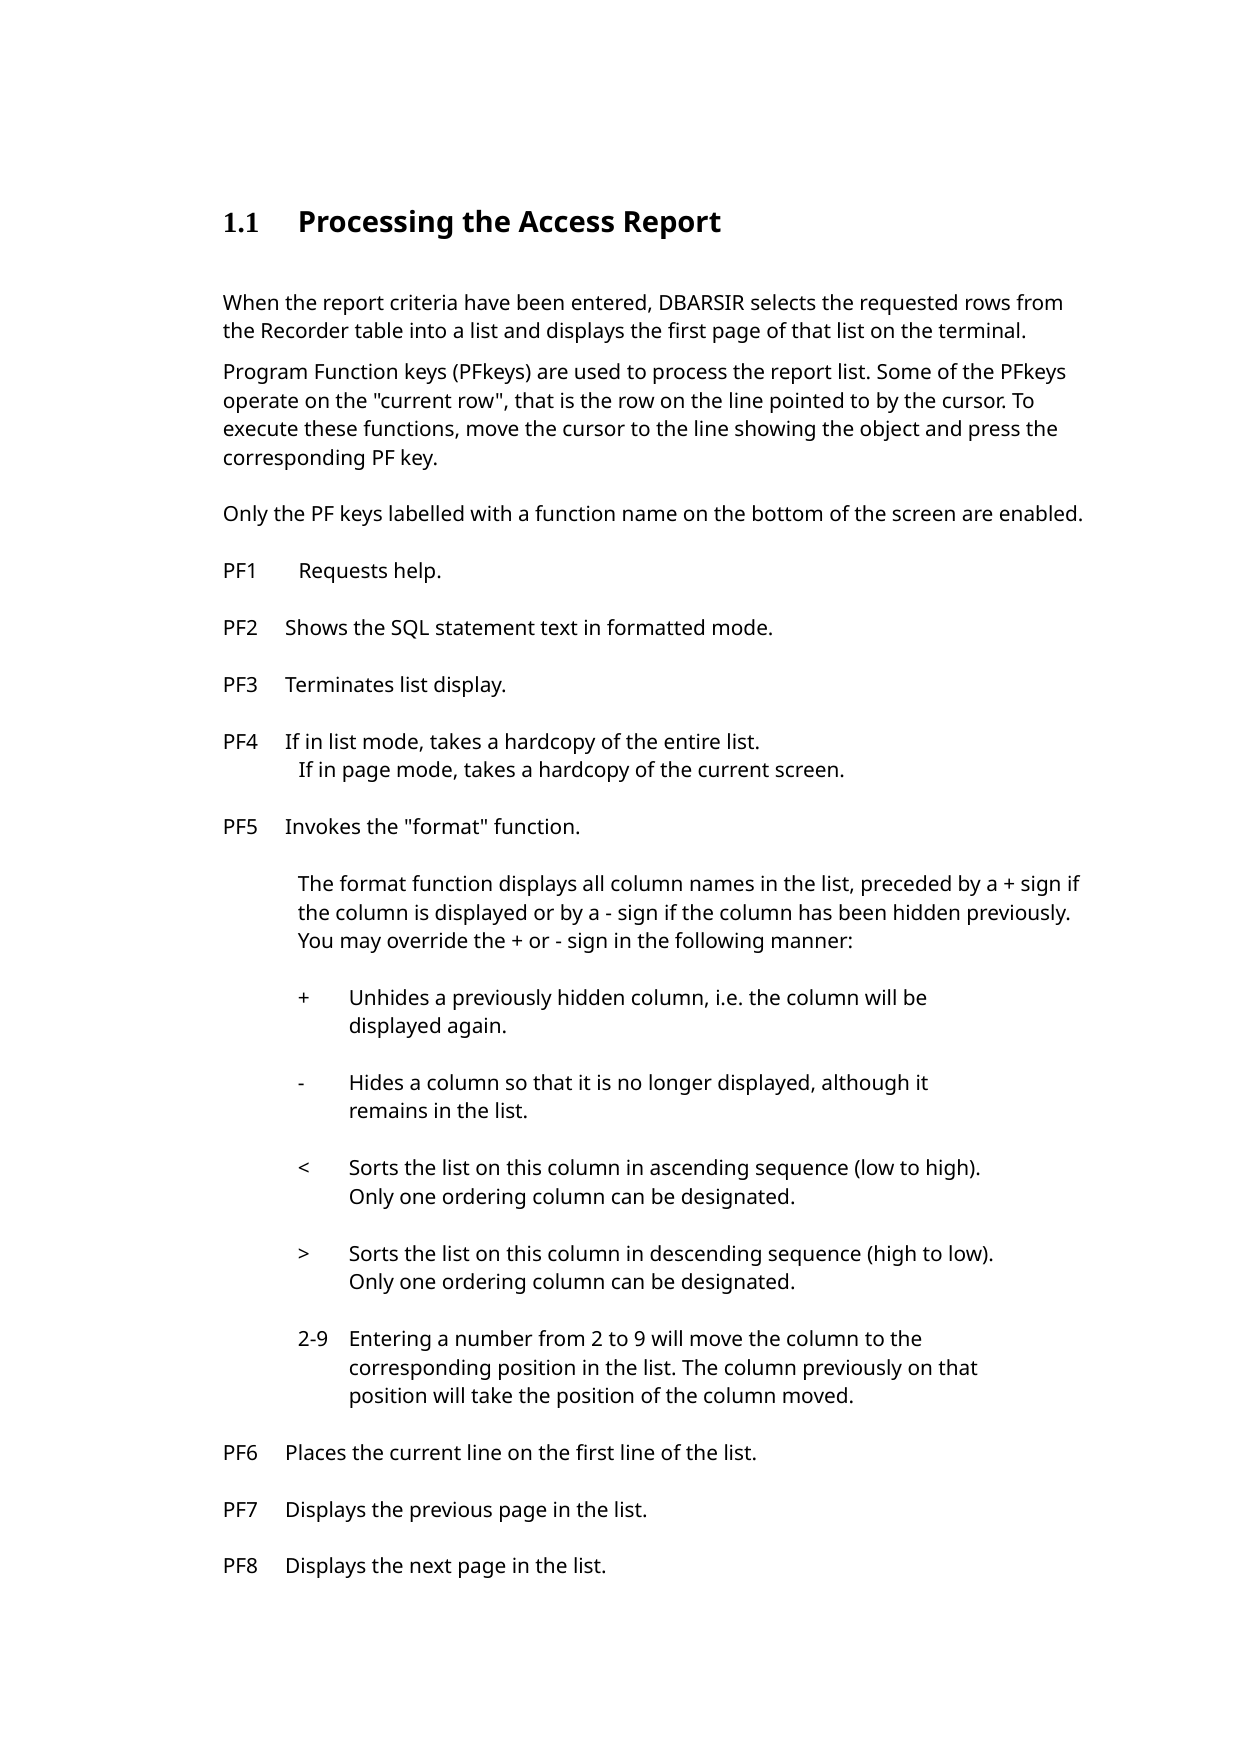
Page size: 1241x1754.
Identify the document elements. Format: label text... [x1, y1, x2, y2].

text PF5 Invokes the "format" function. [223, 812, 1092, 841]
text PF6 Places the current line on the first line of the list. [223, 1438, 1092, 1466]
text - Hides a column so that it is no longer displayed, although it [298, 1068, 1092, 1097]
text When the report criteria have been entered, DBARSIR selects the requested rows from the Recorder table into a list and displays the first page of that list on the terminal. [223, 288, 1092, 345]
text Only one ordering column can be designated. [298, 1182, 1092, 1210]
text 2-9 Entering a number from 2 to 9 will move the column to the [298, 1324, 1092, 1353]
text + Unhides a previously hidden column, i.e. the column will be [298, 983, 1092, 1011]
text PF4 If in list mode, takes a hardcopy of the entire list. [223, 727, 1092, 755]
text Only the PF keys labelled with a function name on the bottom of the screen are enabled. [223, 499, 1092, 528]
subtitle Processing the Access Report [223, 201, 1092, 241]
text remains in the list. [298, 1097, 1092, 1125]
text Program Function keys (PFkeys) are used to process the report list. Some of the PFkeys operate on the "current row", that is the row on the line pointed to by the cursor. To execute these functions, move the cursor to the line showing the object and press the corresponding PF key. [223, 357, 1092, 471]
text If in page mode, takes a hardcopy of the current screen. [223, 755, 1092, 784]
text > Sorts the list on this column in descending sequence (high to low). [298, 1239, 1092, 1267]
text < Sorts the list on this column in ascending sequence (low to high). [298, 1153, 1092, 1182]
text PF8 Displays the next page in the list. [223, 1552, 1092, 1580]
text The format function displays all column names in the list, preceded by a + sign if the column is displayed or by a - sign if the column has been hidden previously. You may override the + or - sign in the following manner: [298, 869, 1092, 954]
text PF1 Requests help. [223, 556, 1092, 585]
text displayed again. [298, 1011, 1092, 1040]
text position will take the position of the column moved. [298, 1381, 1092, 1409]
text Only one ordering column can be designated. [298, 1267, 1092, 1296]
text PF7 Displays the previous page in the list. [223, 1495, 1092, 1523]
text PF3 Terminates list display. [223, 670, 1092, 698]
text corresponding position in the list. The column previously on that [298, 1353, 1092, 1381]
text PF2 Shows the SQL statement text in formatted mode. [223, 613, 1092, 642]
